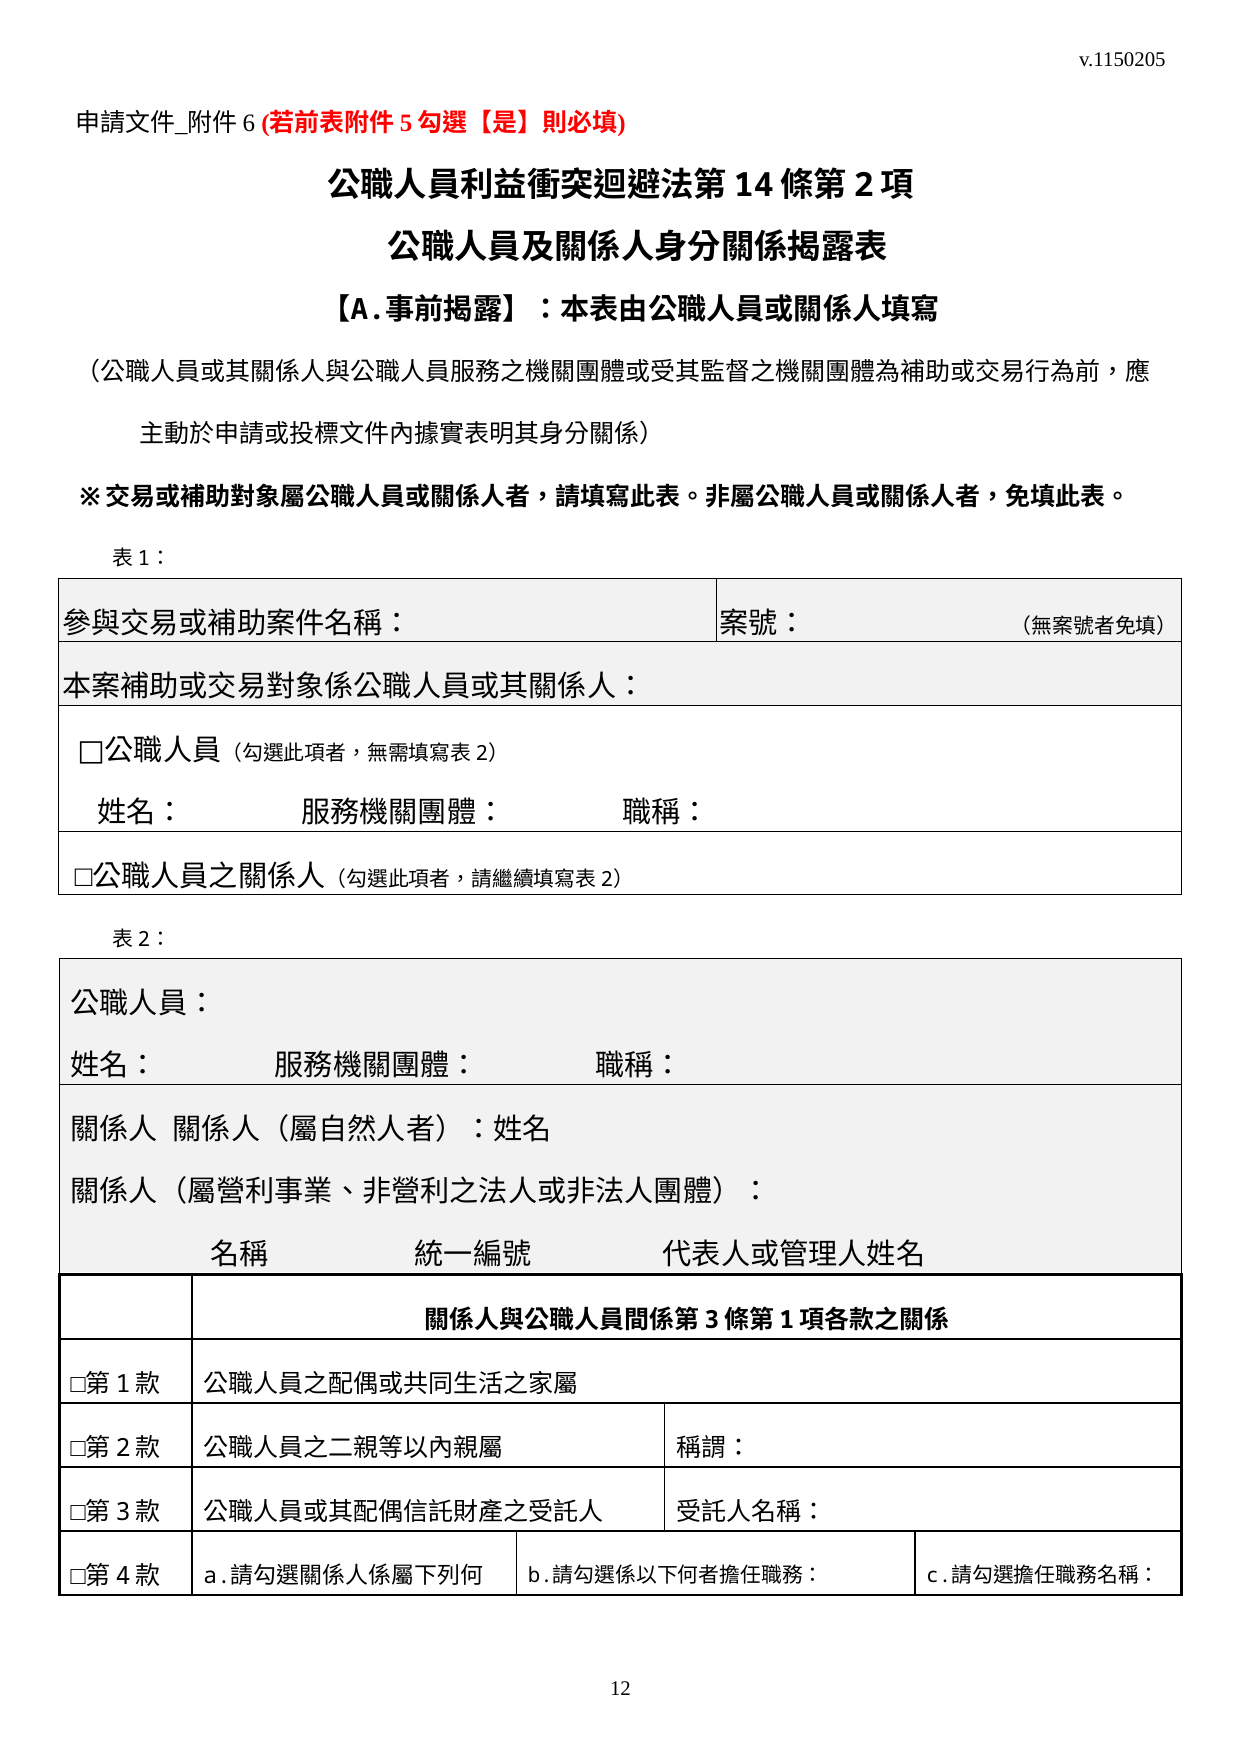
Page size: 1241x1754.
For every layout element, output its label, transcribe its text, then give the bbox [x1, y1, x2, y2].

table_cell b.請勾選係以下何者擔任職務： [517, 1532, 914, 1594]
table_cell 稱謂： [665, 1404, 1180, 1466]
table_header 參與交易或補助案件名稱： [59, 579, 716, 641]
table_cell □公職人員之關係人（勾選此項者，請繼續填寫表2） [59, 832, 1181, 894]
text 表2： [75, 895, 1165, 958]
table_cell □第1款 [61, 1340, 191, 1402]
text 表1： [75, 515, 1165, 578]
table_cell □第2款 [61, 1404, 191, 1466]
text ※交易或補助對象屬公職人員或關係人者，請填寫此表。非屬公職人員或關係人者，免填此表。 [75, 453, 1165, 515]
text （公職人員或其關係人與公職人員服務之機關團體或受其監督之機關團體為補助或交易行為前，應主動於申請或投標文件內據實表明其身分關係） [75, 328, 1165, 453]
text 公職人員及關係人身分關係揭露表 [0, 203, 1240, 265]
table_cell 公職人員之二親等以內親屬 [193, 1404, 664, 1466]
table_cell □公職人員（勾選此項者，無需填寫表2） 姓名： 服務機關團體： 職稱： [59, 706, 1181, 831]
table_cell □第4款 [61, 1532, 191, 1594]
table_cell 公職人員之配偶或共同生活之家屬 [193, 1340, 1180, 1402]
table_cell a.請勾選關係人係屬下列何 [193, 1532, 516, 1594]
table_cell [61, 1276, 191, 1338]
text 【A.事前揭露】：本表由公職人員或關係人填寫 [0, 265, 1240, 328]
table_cell c.請勾選擔任職務名稱： [916, 1532, 1180, 1594]
table_header 案號： （無案號者免填） [717, 579, 1181, 641]
table_cell 公職人員或其配偶信託財產之受託人 [193, 1468, 664, 1530]
table_cell □第3款 [61, 1468, 191, 1530]
table_cell 受託人名稱： [665, 1468, 1180, 1530]
table_cell 關係人 關係人（屬自然人者）：姓名 關係人（屬營利事業、非營利之法人或非法人團體）： 名稱 統一編號 代表人或管理人姓名 [60, 1085, 1181, 1272]
table_header 公職人員： 姓名： 服務機關團體： 職稱： [60, 959, 1181, 1084]
text 申請文件_附件6 (若前表附件5勾選【是】則必填) [75, 94, 1165, 140]
table_cell 關係人與公職人員間係第3條第1項各款之關係 [193, 1276, 1180, 1338]
table_cell 本案補助或交易對象係公職人員或其關係人： [59, 642, 1181, 705]
text 公職人員利益衝突迴避法第14條第2項 [75, 140, 1165, 203]
